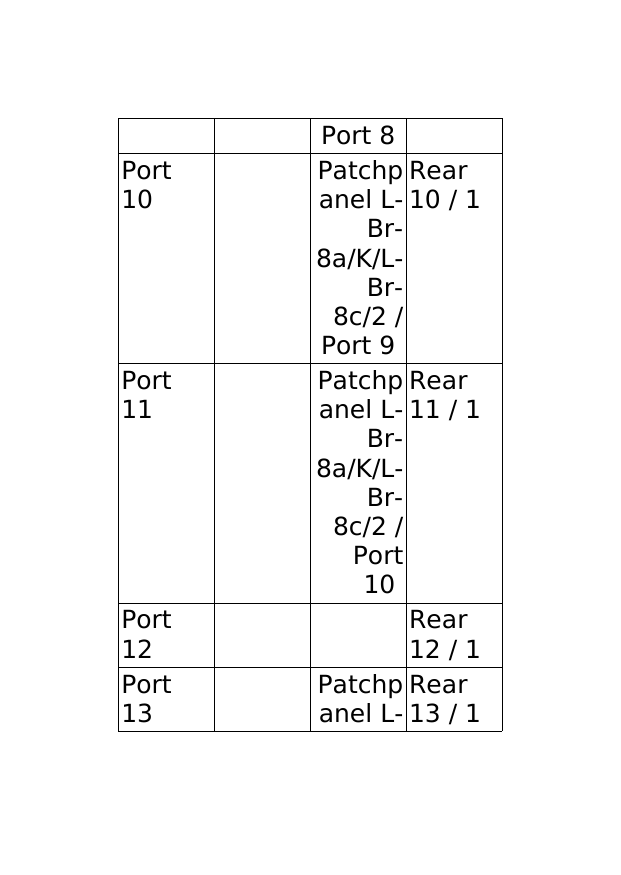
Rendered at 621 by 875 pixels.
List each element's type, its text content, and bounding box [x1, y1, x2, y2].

table_cell Port 10 [119, 154, 214, 363]
table_cell Port 13 [119, 668, 214, 731]
table_cell [215, 668, 310, 731]
table_cell [215, 154, 310, 363]
table_cell [215, 364, 310, 603]
table_cell Port 12 [119, 604, 214, 667]
table_cell [215, 119, 310, 153]
table_cell Rear 11 / 1 [407, 364, 502, 603]
table_cell Patchpanel L- [311, 668, 406, 731]
table_cell [215, 604, 310, 667]
table_cell [311, 604, 406, 667]
table_cell Patchpanel L-Br-8a/K/L-Br-8c/2 / Port 10 [311, 364, 406, 603]
table_cell [407, 119, 502, 153]
table_cell Rear 13 / 1 [407, 668, 502, 731]
table_cell Port 11 [119, 364, 214, 603]
table_cell Patchpanel L-Br-8a/K/L-Br-8c/2 / Port 9 [311, 154, 406, 363]
table_cell [119, 119, 214, 153]
table_cell Rear 12 / 1 [407, 604, 502, 667]
table_cell Rear 10 / 1 [407, 154, 502, 363]
table_cell Port 8 [311, 119, 406, 153]
